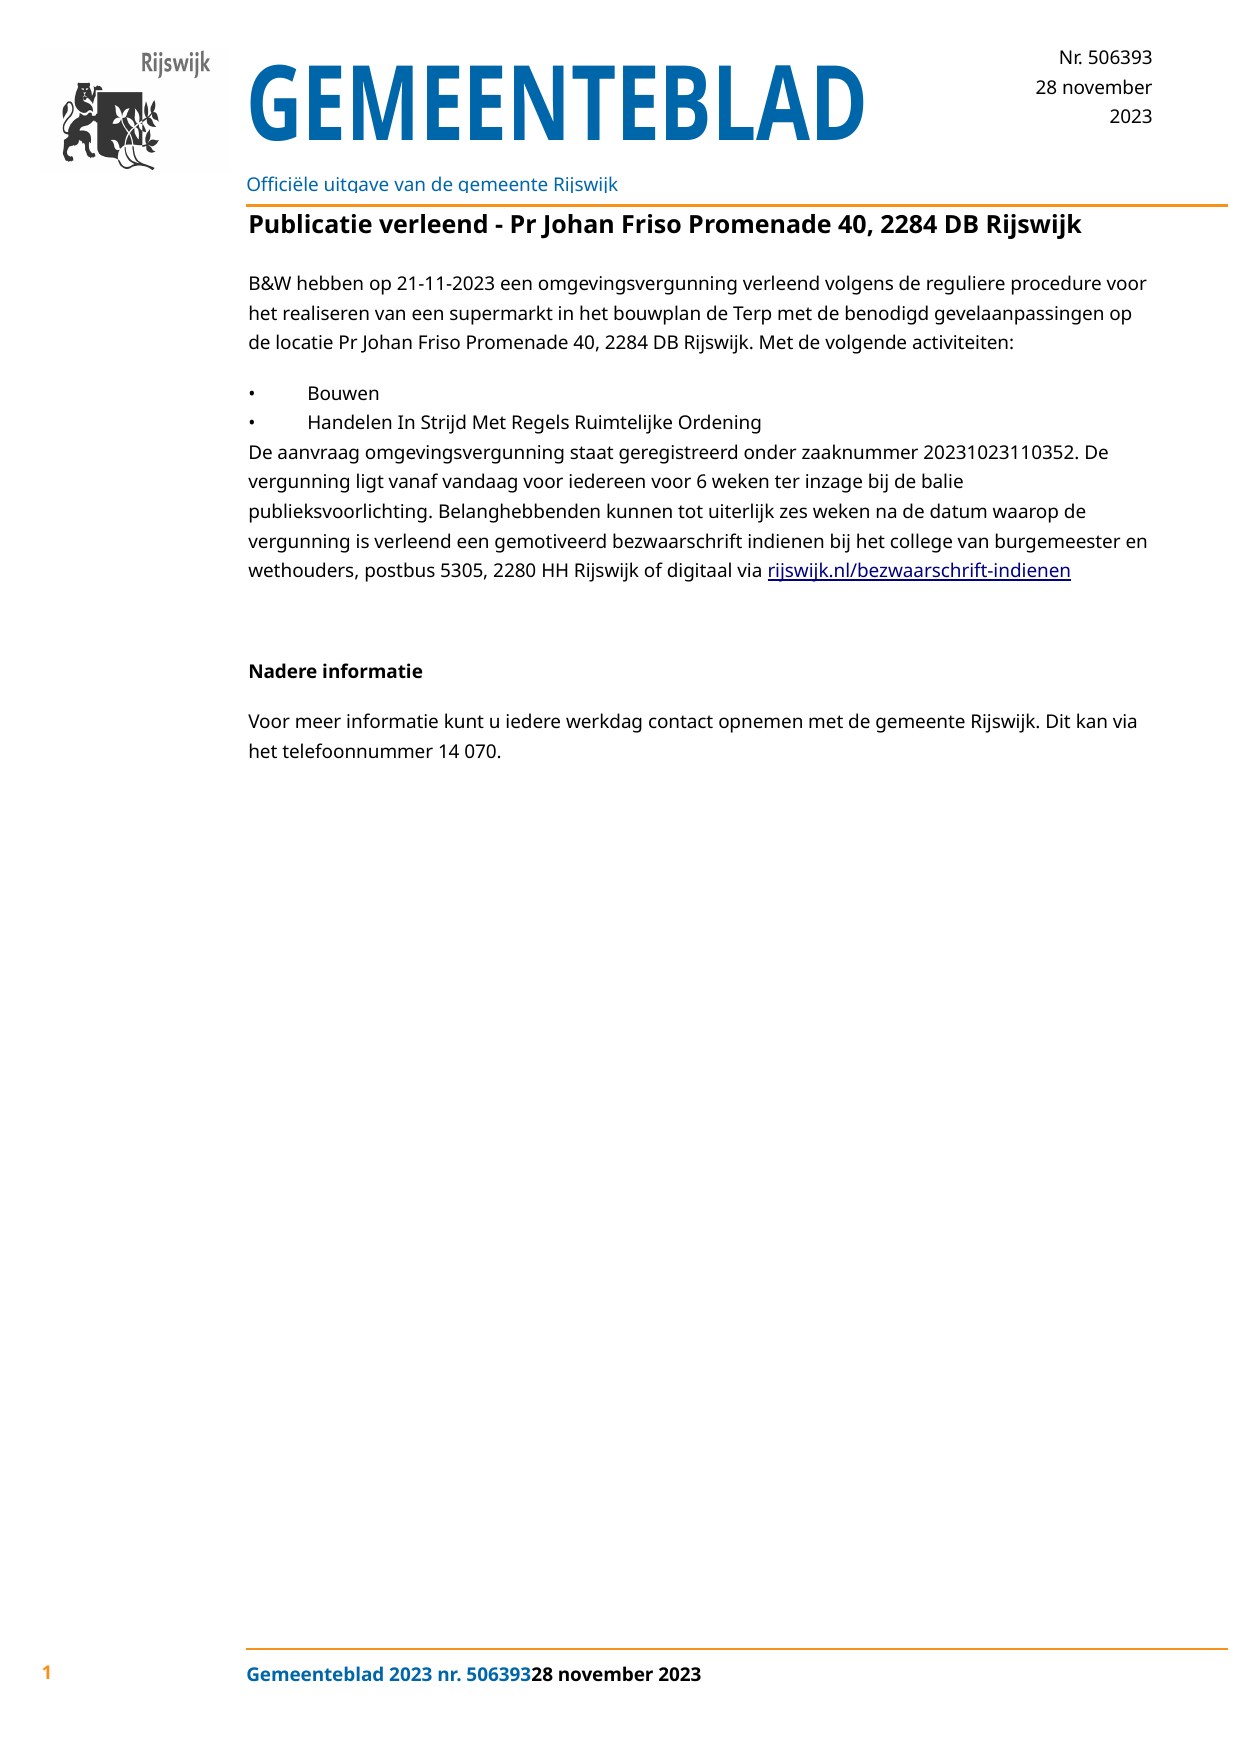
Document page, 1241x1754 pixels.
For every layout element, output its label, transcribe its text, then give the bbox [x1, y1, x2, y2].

text B&W hebben op 21-11-2023 een omgevingsvergunning verleend volgens de reguliere procedure voor het realiseren van een supermarkt in het bouwplan de Terp met de benodigd gevelaanpassingen op de locatie Pr Johan Friso Promenade 40, 2284 DB Rijswijk. Met de volgende activiteiten: [248, 270, 1152, 355]
text Voor meer informatie kunt u iedere werkdag contact opnemen met de gemeente Rijswijk. Dit kan via het telefoonnummer 14 070. [248, 709, 1152, 764]
text Publicatie verleend - Pr Johan Friso Promenade 40, 2284 DB Rijswijk [248, 207, 1152, 241]
list Bouwen [248, 380, 1152, 406]
text De aanvraag omgevingsvergunning staat geregistreerd onder zaaknummer 20231023110352. De vergunning ligt vanaf vandaag voor iedereen voor 6 weken ter inzage bij de balie publieksvoorlichting. Belanghebbenden kunnen tot uiterlijk zes weken na de datum waarop de vergunning is verleend een gemotiveerd bezwaarschrift indienen bij het college van burgemeester en wethouders, postbus 5305, 2280 HH Rijswijk of digitaal via rijswijk.nl/bezwaarschrift-indienen [248, 439, 1152, 583]
picture [41, 47, 231, 172]
list Handelen In Strijd Met Regels Ruimtelijke Ordening [248, 409, 1152, 435]
text Nadere informatie [248, 658, 1152, 684]
